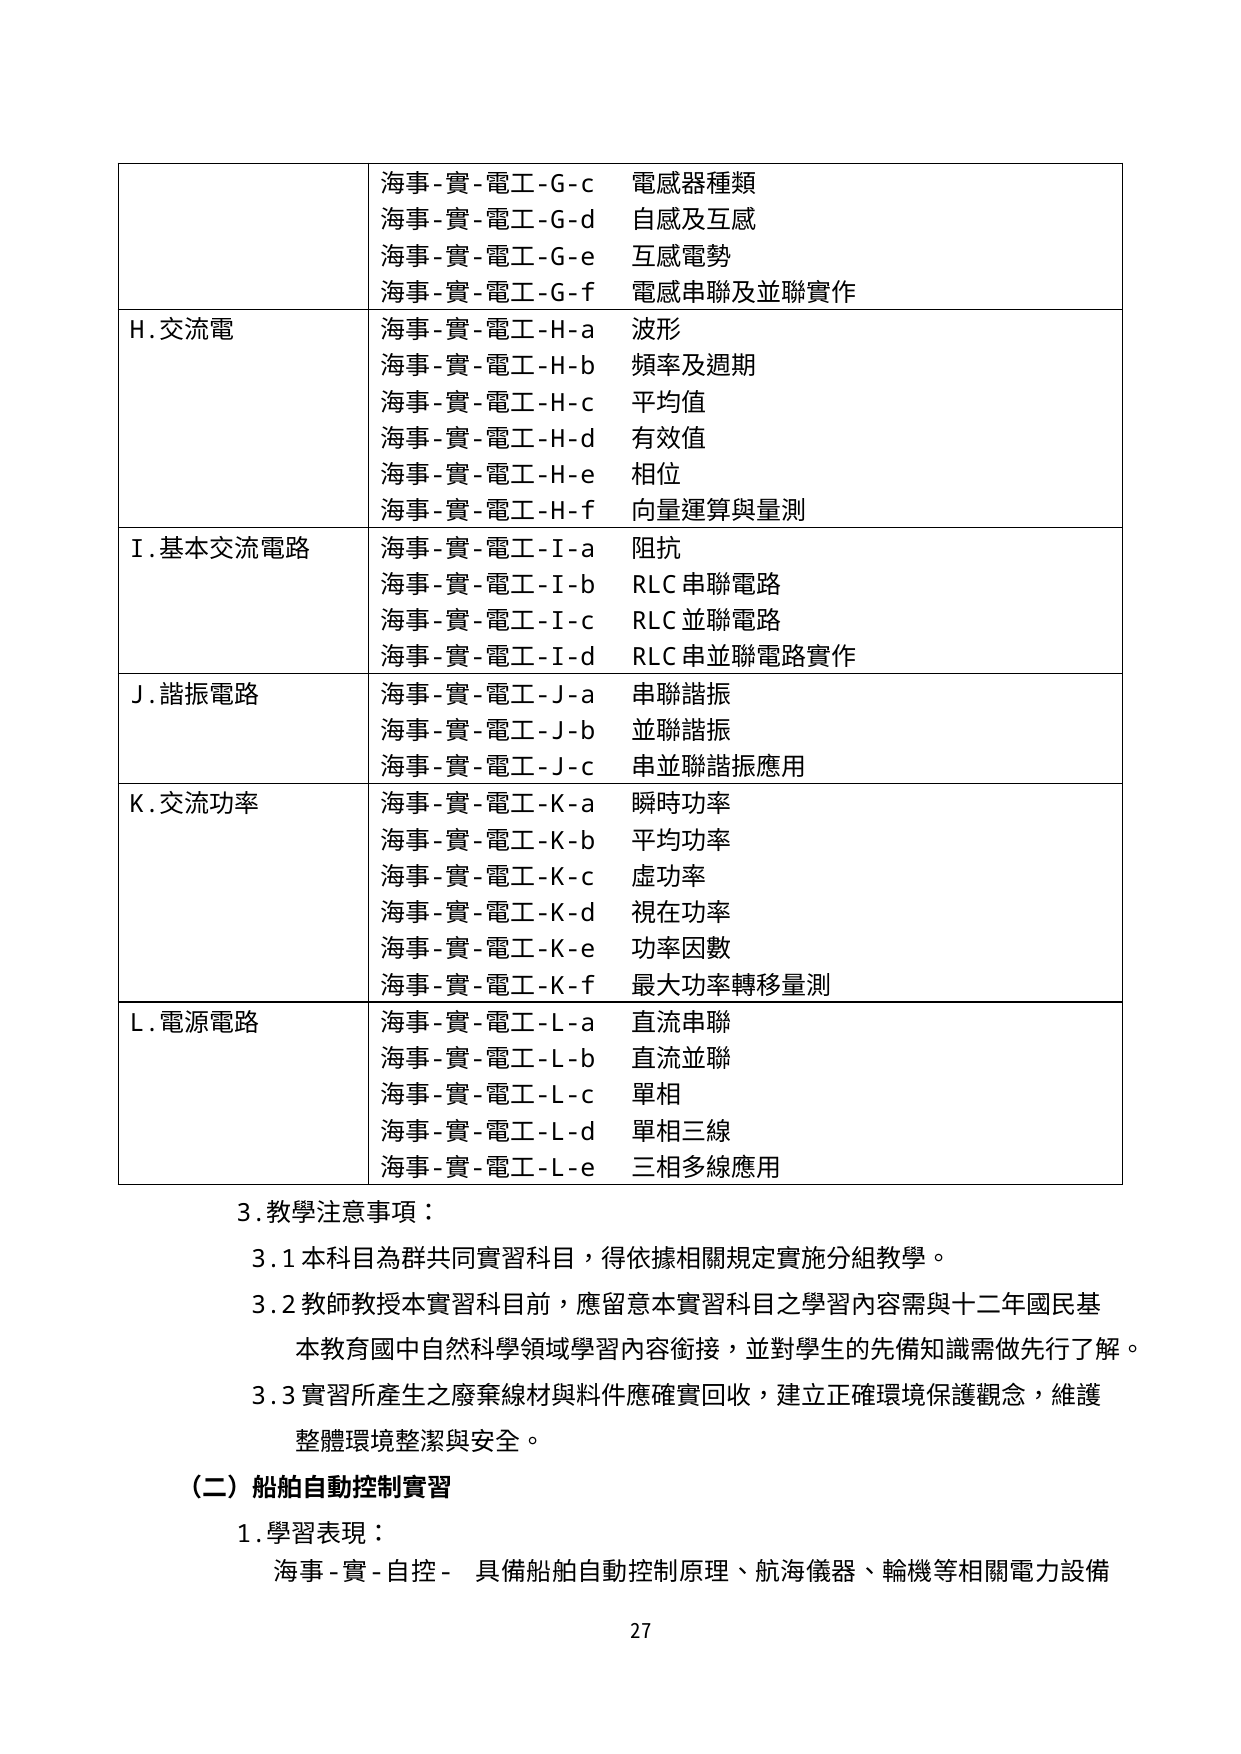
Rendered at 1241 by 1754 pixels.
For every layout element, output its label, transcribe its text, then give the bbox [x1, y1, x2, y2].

table_cell L.電源電路 [119, 1003, 368, 1184]
table_cell 海事-實-電工-H-a 海事-實-電工-H-b 海事-實-電工-H-c 海事-實-電工-H-d 海事-實-電工-H-e 海事-實-電工-H-f [369, 310, 620, 527]
table_cell 海事-實-電工-L-a 海事-實-電工-L-b 海事-實-電工-L-c 海事-實-電工-L-d 海事-實-電工-L-e [369, 1003, 620, 1184]
text 3.3實習所產生之廢棄線材與料件應確實回收，建立正確環境保護觀念，維護整體環境整潔與安全。 [251, 1368, 1122, 1460]
text 3.1本科目為群共同實習科目，得依據相關規定實施分組教學。 [251, 1231, 1122, 1276]
table_cell 海事-實-電工-G-c 海事-實-電工-G-d 海事-實-電工-G-e 海事-實-電工-G-f [369, 164, 620, 308]
text 1.學習表現： [168, 1506, 1122, 1551]
table_cell [119, 164, 368, 308]
table_cell 海事-實-電工-J-a 海事-實-電工-J-b 海事-實-電工-J-c [369, 674, 620, 783]
table_cell J.諧振電路 [119, 674, 368, 783]
table_cell 波形 頻率及週期 平均值 有效值 相位 向量運算與量測 [620, 310, 1122, 527]
table_cell 串聯諧振 並聯諧振 串並聯諧振應用 [620, 674, 1122, 783]
text （二）船舶自動控制實習 [168, 1460, 1122, 1506]
table_cell H.交流電 [119, 310, 368, 527]
text 3.教學注意事項： [168, 1185, 1122, 1231]
text 3.2教師教授本實習科目前，應留意本實習科目之學習內容需與十二年國民基本教育國中自然科學領域學習內容銜接，並對學生的先備知識需做先行了解。 [251, 1276, 1122, 1368]
table_header 具備船舶自動控制原理、航海儀器、輪機等相關電力設備 [464, 1551, 1122, 1588]
table_cell 阻抗 RLC串聯電路 RLC並聯電路 RLC串並聯電路實作 [620, 528, 1122, 673]
table_cell 電感器種類 自感及互感 互感電勢 電感串聯及並聯實作 [620, 164, 1122, 308]
table_cell 瞬時功率 平均功率 虛功率 視在功率 功率因數 最大功率轉移量測 [620, 784, 1122, 1001]
table_cell 海事-實-電工-K-a 海事-實-電工-K-b 海事-實-電工-K-c 海事-實-電工-K-d 海事-實-電工-K-e 海事-實-電工-K-f [369, 784, 620, 1001]
table_cell I.基本交流電路 [119, 528, 368, 673]
table_cell K.交流功率 [119, 784, 368, 1001]
table_cell 海事-實-電工-I-a 海事-實-電工-I-b 海事-實-電工-I-c 海事-實-電工-I-d [369, 528, 620, 673]
table_cell 直流串聯 直流並聯 單相 單相三線 三相多線應用 [620, 1003, 1122, 1184]
table_header 海事-實-自控- [262, 1551, 464, 1588]
